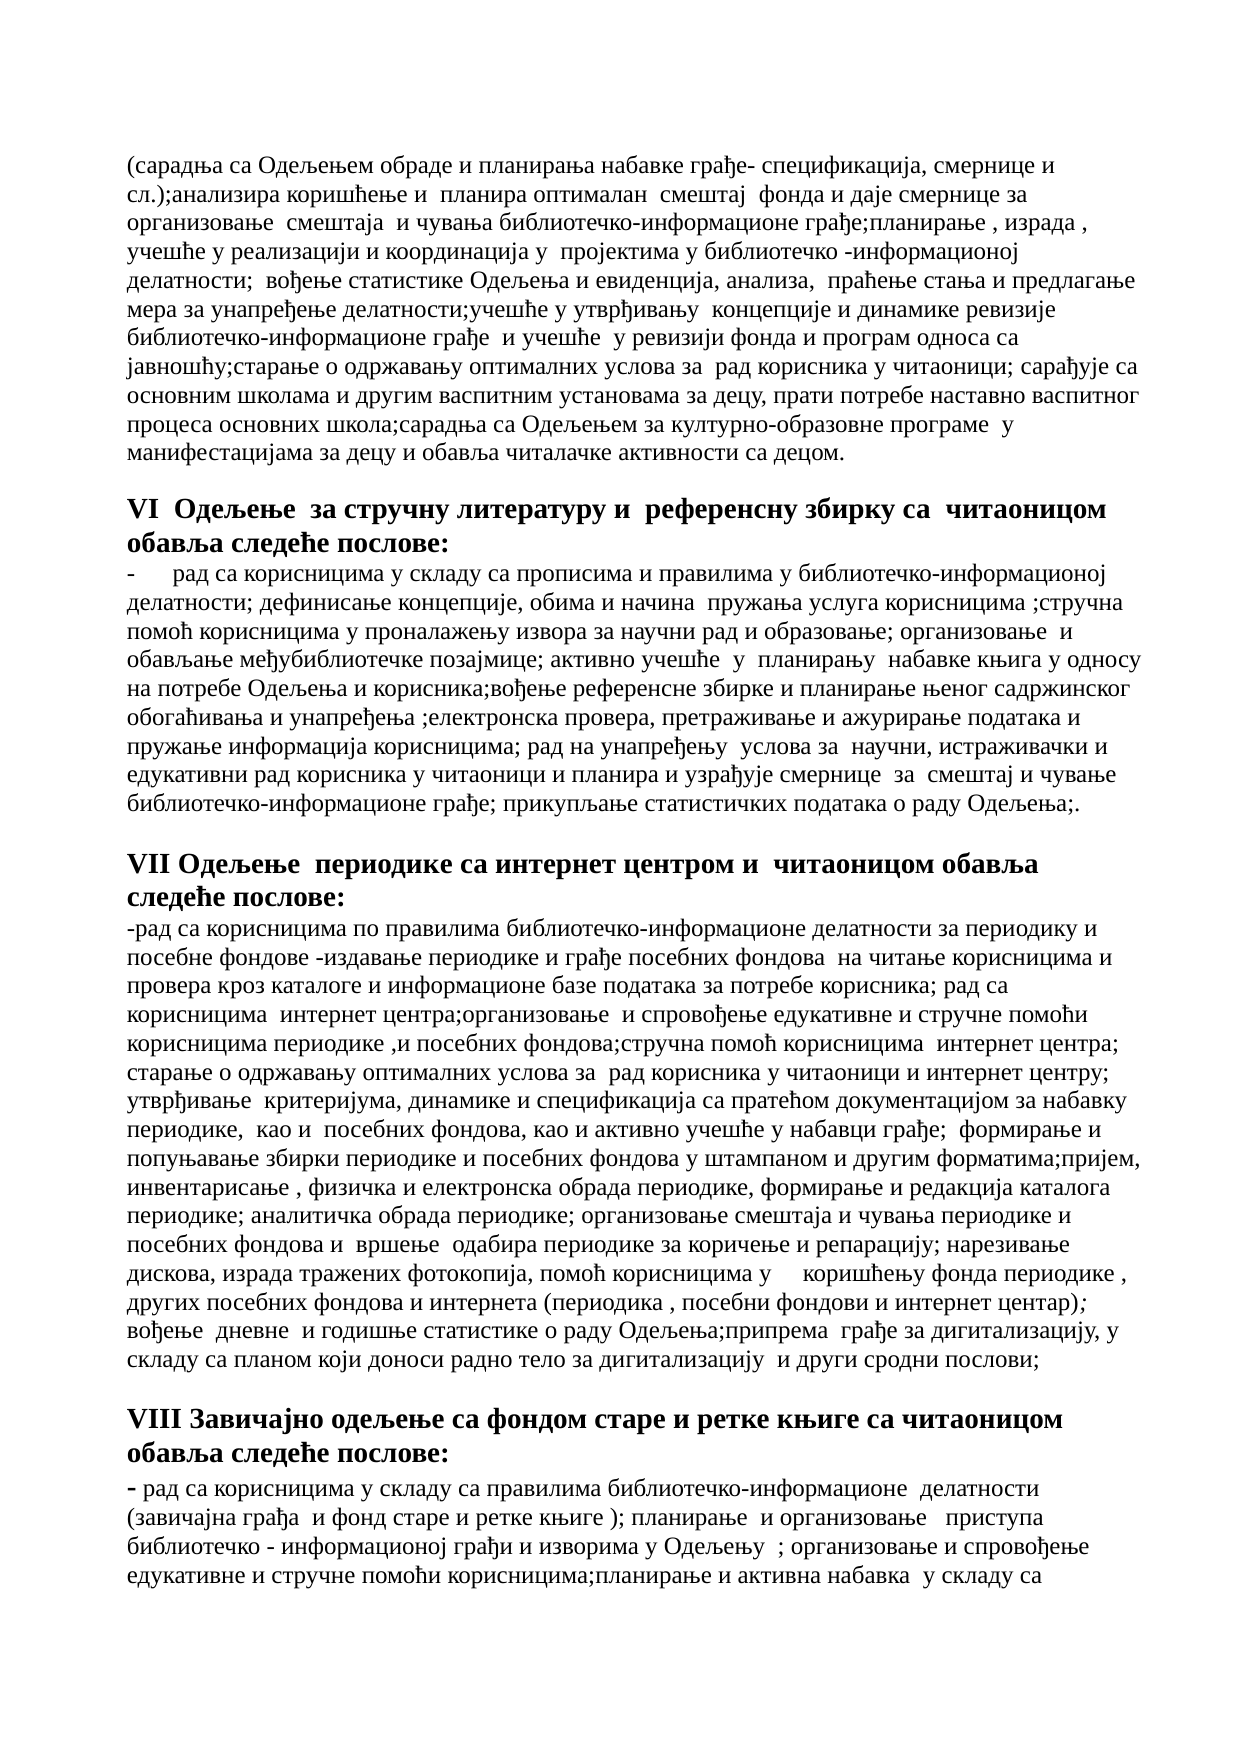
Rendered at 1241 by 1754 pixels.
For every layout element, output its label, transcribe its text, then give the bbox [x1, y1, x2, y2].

text (сарадња са Одељењем обраде и планирања набавке грађе- спецификација, смернице и сл.);анализира коришћење и планира оптималан смештај фонда и даје смернице за организовање смештаја и чувања библиотечко-информационе грађе;планирање , израда , учешће у реализацији и координација у пројектима у библиотечко -информационој делатности; вођење статистике Одељења и евиденција, анализа, праћење стања и предлагање мера за унапређење делатности;учешће у утврђивању концепције и динамике ревизије библиотечко-информационе грађе и учешће у ревизији фонда и програм односа са јавношћу;старање о одржавању оптималних услова за рад корисника у читаоници; сарађује са основним школама и другим васпитним установама за децу, прати потребе наставно васпитног процеса основних школа;сарадња са Одељењем за културно-образовне програме у манифестацијама за децу и обавља читалачке активности са децом. [127, 150, 1145, 466]
text VII Oдељење периодикe са интернет центром и читаоницом обавља следеће послове: [127, 846, 1145, 913]
text VI Одељење за стручну литературу и референсну збирку са читаоницом обавља следеће послове: [127, 491, 1145, 558]
text - рад са корисницима у складу са правилима библиотечко-информационе делатности (завичајна грађа и фонд старе и ретке књиге ); планирање и организовање приступа библиотечко - информационој грађи и изворима у Одељењу ; организовање и спровођење едукативне и стручне помоћи корисницима;планирање и активна набавка у складу са [127, 1469, 1145, 1588]
text VIII Завичајно одељење са фондом старе и ретке књиге са читаоницом обавља следеће послове: [127, 1402, 1145, 1469]
text -рад са корисницима по правилима библиотечко-информационе делатности за периодику и посебне фондове -издавање периодике и грађе посебних фондова на читање корисницима и провера кроз каталоге и информационе базе података за потребе корисника; рад са корисницима интернет центра;организовање и спровођење едукативне и стручне помоћи корисницима периодике ,и посебних фондова;стручна помоћ корисницима интернет центра; старање о одржавању оптималних услова за рад корисника у читаоници и интернет центру; утврђивање критеријума, динамике и спецификација са пратећом документацијом за набавку периодике, као и посебних фондова, као и активно учешће у набавци грађе; формирање и попуњавање збирки периодике и посебних фондова у штампаном и другим форматима;пријем, инвентарисање , физичка и електронска обрада периодике, формирање и редакција каталога периодике; аналитичка обрада периодике; организовање смештаја и чувања периодике и посебних фондова и вршење одабира периодике за коричење и репарацију; нарезивање дискова, израда тражених фотокопија, помоћ корисницима у коришћењу фонда периодике , других посебних фондова и интернета (периодика , посебни фондови и интернет центар); вођење дневне и годишње статистике о раду Одељења;припрема грађе за дигитализацију, у складу са планом који доноси радно тело за дигитализацију и други сродни послови; [127, 913, 1145, 1373]
text - рад са корисницима у складу са прописима и правилима у библиотечко-информационој делатности; дефинисање концепције, обима и начина пружања услуга корисницима ;стручна помоћ корисницима у проналажењу извора за научни рад и образовање; организовање и обављање међубиблиотечке позајмице; активно учешће у планирању набавке књига у односу на потребе Одељења и корисника;вођење референсне збирке и планирање њеног садржинског обогаћивања и унапређења ;електронска провера, претраживање и ажурирање података и пружање информација корисницима; рад на унапређењу услова за научни, истраживачки и едукативни рад корисника у читаоници и планира и узрађује смернице за смештај и чување библиотечко-информационе грађе; прикупљање статистичких података о раду Одељења;. [127, 558, 1145, 817]
